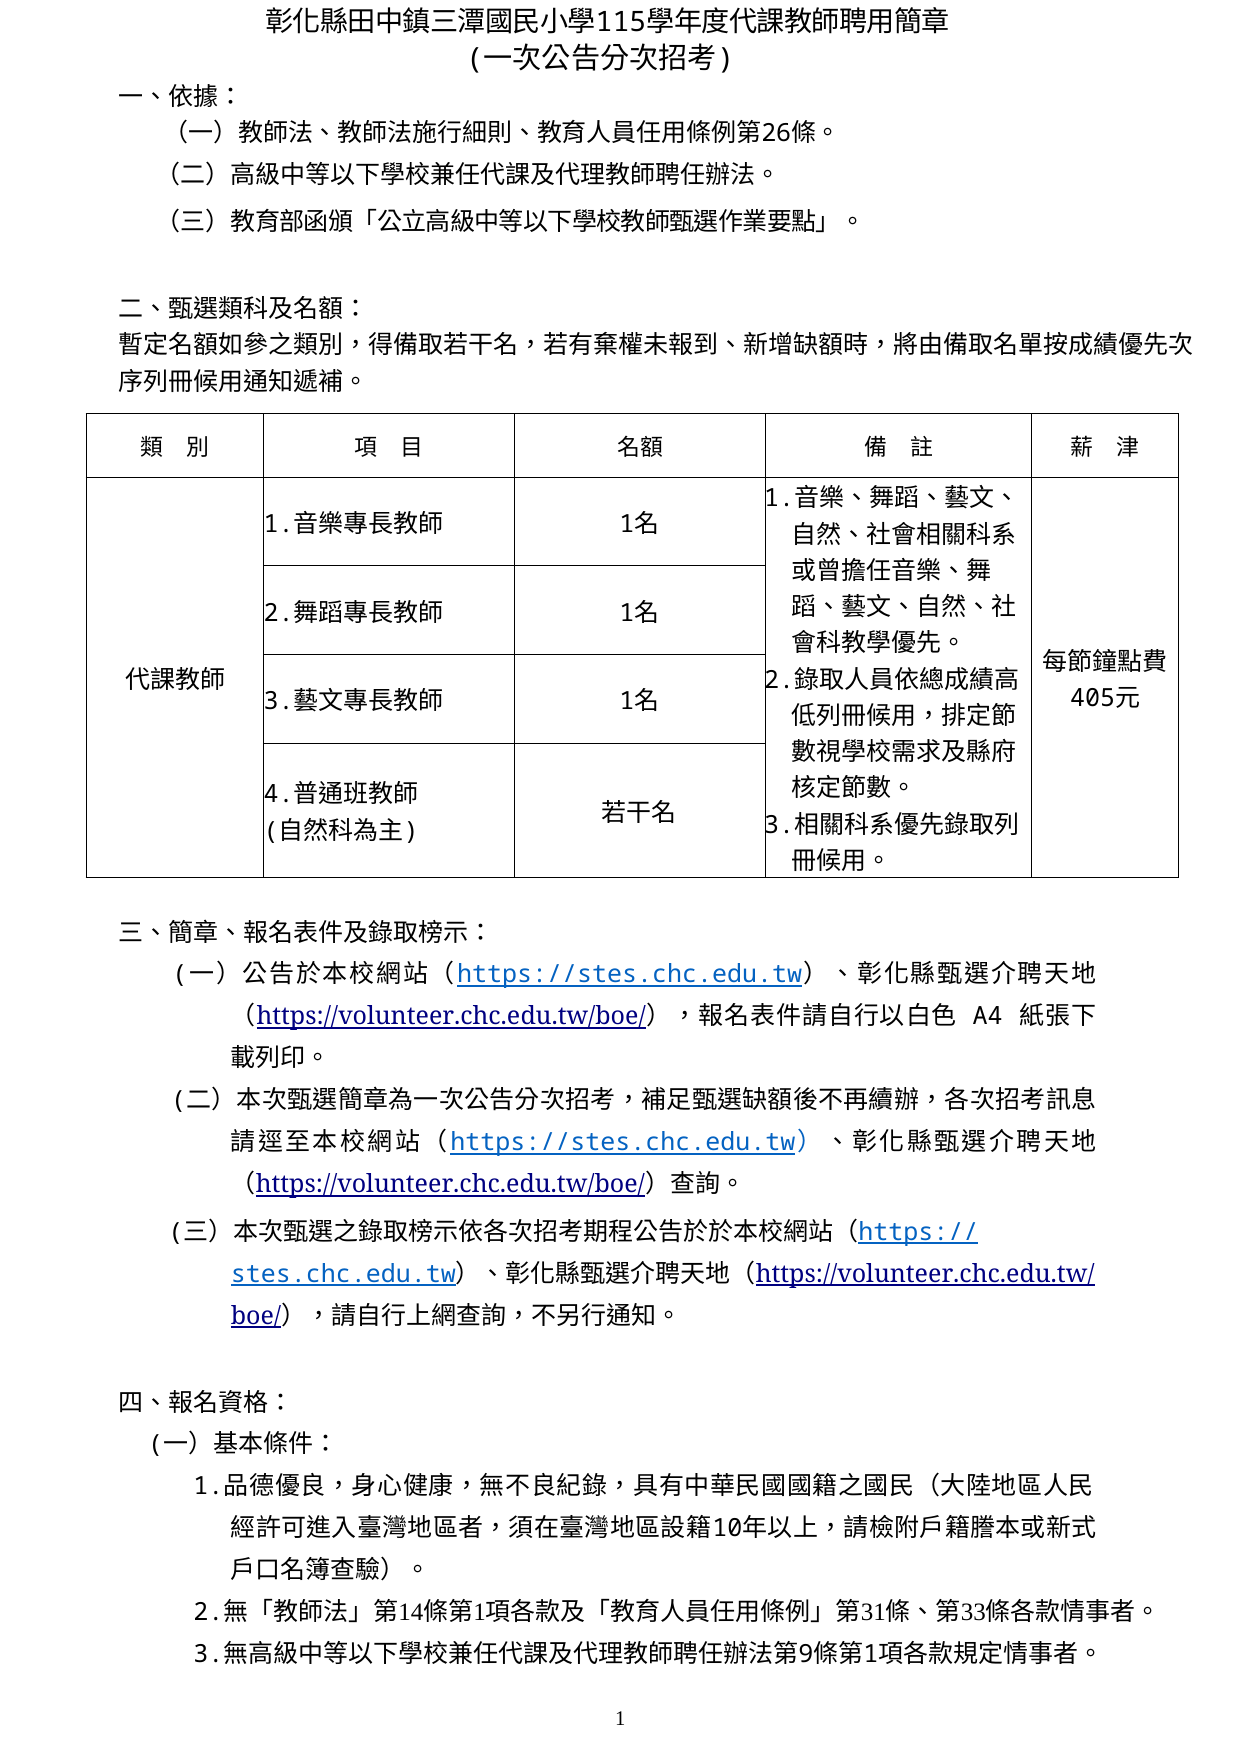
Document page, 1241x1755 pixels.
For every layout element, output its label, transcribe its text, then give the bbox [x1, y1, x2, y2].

text 彰化縣田中鎮三潭國民小學115學年度代課教師聘用簡章 [71, 3, 1144, 39]
text 三、簡章、報名表件及錄取榜示： [118, 916, 1215, 948]
table_cell 1.音樂、舞蹈、藝文、自然、社會相關科系或曾擔任音樂、舞蹈、藝文、自然、社會科教學優先。 2.錄取人員依總成績高低列冊候用，排定節數視學校需求及縣府核定節數。 3.相關科系優先錄取列冊候用。 [766, 478, 1031, 877]
text (一）基本條件： [118, 1424, 1215, 1460]
text (二）本次甄選簡章為一次公告分次招考，補足甄選缺額後不再續辦，各次招考訊息請逕至本校網站（https://stes.chc.edu.tw）、彰化縣甄選介聘天地（https://volunteer.chc.edu.tw/boe/）查詢。 [156, 1080, 1097, 1200]
text （二）高級中等以下學校兼任代課及代理教師聘任辦法。 [156, 154, 930, 190]
text 二、甄選類科及名額： [118, 288, 1215, 325]
text 暫定名額如參之類別，得備取若干名，若有棄權未報到、新增缺額時，將由備取名單按成績優先次序列冊候用通知遞補。 [118, 325, 1215, 397]
table_header 薪 津 [1032, 414, 1178, 477]
text (一次公告分次招考) [71, 39, 1144, 76]
table_cell 1名 [515, 655, 765, 743]
table_header 備 註 [766, 414, 1031, 477]
table_cell 1名 [515, 566, 765, 654]
text 1.品德優良，身心健康，無不良紀錄，具有中華民國國籍之國民（大陸地區人民經許可進入臺灣地區者，須在臺灣地區設籍10年以上，請檢附戶籍謄本或新式戶口名簿查驗）。 [193, 1466, 1097, 1586]
table_header 類 別 [87, 414, 263, 477]
text （三）教育部函頒「公立高級中等以下學校教師甄選作業要點」。 [156, 202, 930, 238]
text 一、依據： [118, 76, 1215, 112]
table_cell 每節鐘點費405元 [1032, 478, 1178, 877]
text (三）本次甄選之錄取榜示依各次招考期程公告於於本校網站（https://stes.chc.edu.tw）、彰化縣甄選介聘天地（https://volunteer.chc.edu.tw/boe/），請自行上網查詢，不另行通知。 [168, 1211, 1134, 1331]
table_cell 若干名 [515, 744, 765, 877]
text 四、報名資格： [118, 1382, 1215, 1418]
table_cell 3.藝文專長教師 [264, 655, 514, 743]
table_cell 2.舞蹈專長教師 [264, 566, 514, 654]
table_cell 代課教師 [87, 478, 263, 877]
table_header 項 目 [264, 414, 514, 477]
text (一）公告於本校網站（https://stes.chc.edu.tw）、彰化縣甄選介聘天地（https://volunteer.chc.edu.tw/boe/），報名表件請自行以白色 A4 紙張下載列印。 [156, 954, 1097, 1074]
text 2.無「教師法」第14條第1項各款及「教育人員任用條例」第31條、第33條各款情事者。 [193, 1592, 1215, 1628]
table_cell 1名 [515, 478, 765, 565]
table_cell 4.普通班教師 (自然科為主) [264, 744, 514, 877]
text 3.無高級中等以下學校兼任代課及代理教師聘任辦法第9條第1項各款規定情事者。 [193, 1633, 1215, 1669]
table_header 名額 [515, 414, 765, 477]
table_cell 1.音樂專長教師 [264, 478, 514, 565]
text （一）教師法、教師法施行細則、教育人員任用條例第26條。 [118, 112, 1215, 148]
